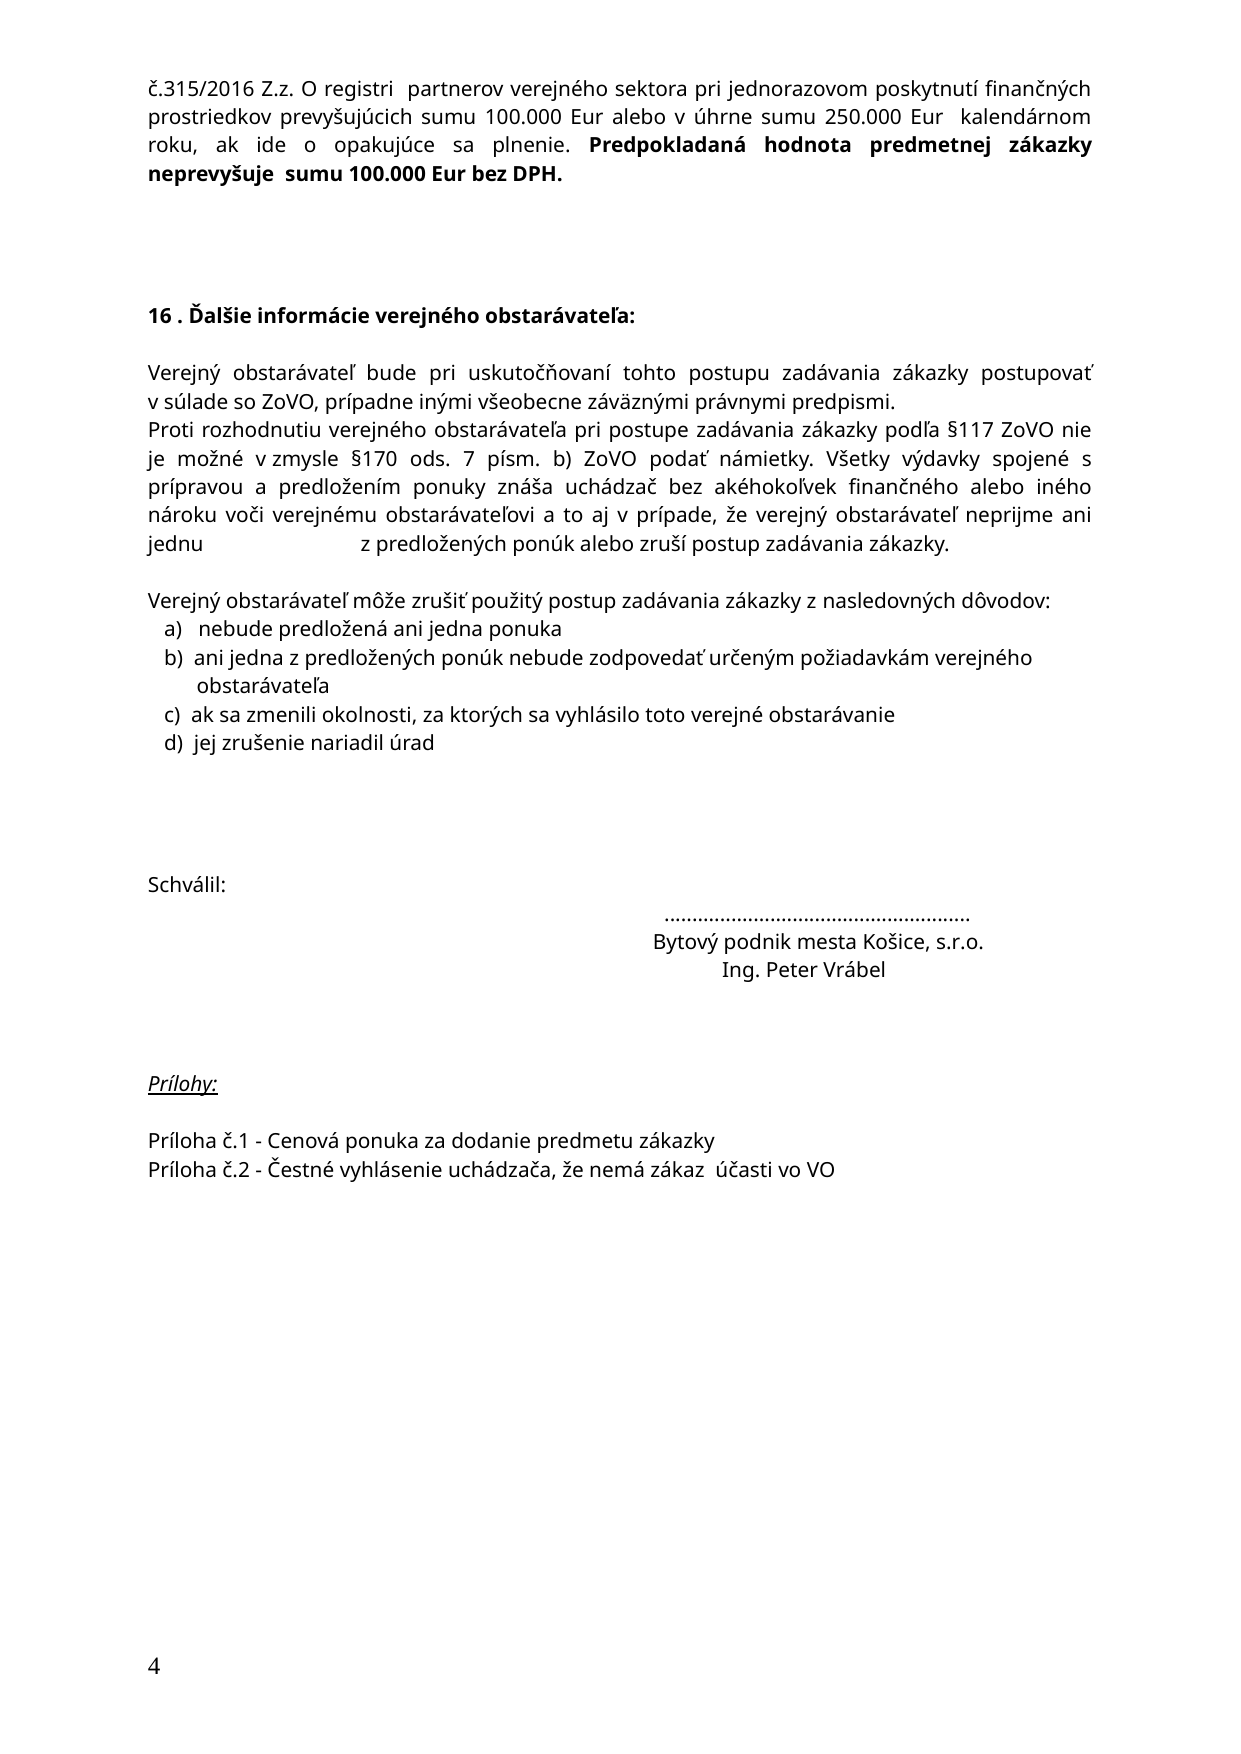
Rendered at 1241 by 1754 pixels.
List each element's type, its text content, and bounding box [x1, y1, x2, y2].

text Verejný obstarávateľ môže zrušiť použitý postup zadávania zákazky z nasledovných dôvodov: [148, 586, 1092, 614]
text Ing. Peter Vrábel [148, 956, 1092, 984]
text Schválil: [148, 870, 1092, 899]
text 16 . Ďalšie informácie verejného obstarávateľa: [148, 301, 1092, 330]
text a) nebude predložená ani jedna ponuka [148, 614, 1092, 643]
text Bytový podnik mesta Košice, s.r.o. [148, 927, 1092, 956]
text b) ani jedna z predložených ponúk nebude zodpovedať určeným požiadavkám verejného [148, 643, 1092, 671]
text č.315/2016 Z.z. O registri partnerov verejného sektora pri jednorazovom poskytnutí finančných prostriedkov prevyšujúcich sumu 100.000 Eur alebo v úhrne sumu 250.000 Eur kalendárnom roku, ak ide o opakujúce sa plnenie. Predpokladaná hodnota predmetnej zákazky neprevyšuje sumu 100.000 Eur bez DPH. [148, 74, 1092, 187]
text obstarávateľa [148, 671, 1092, 700]
text d) jej zrušenie nariadil úrad [148, 728, 1092, 757]
text Príloha č.2 - Čestné vyhlásenie uchádzača, že nemá zákaz účasti vo VO [148, 1155, 1092, 1183]
text c) ak sa zmenili okolnosti, za ktorých sa vyhlásilo toto verejné obstarávanie [148, 700, 1092, 728]
text Verejný obstarávateľ bude pri uskutočňovaní tohto postupu zadávania zákazky postupovať v súlade so ZoVO, prípadne inými všeobecne záväznými právnymi predpismi. [148, 358, 1092, 415]
text Proti rozhodnutiu verejného obstarávateľa pri postupe zadávania zákazky podľa §117 ZoVO nie je možné v zmysle §170 ods. 7 písm. b) ZoVO podať námietky. Všetky výdavky spojené s prípravou a predložením ponuky znáša uchádzač bez akéhokoľvek finančného alebo iného nároku voči verejnému obstarávateľovi a to aj v prípade, že verejný obstarávateľ neprijme ani jednu z predložených ponúk alebo zruší postup zadávania zákazky. [148, 415, 1092, 557]
text Prílohy: [148, 1069, 1092, 1098]
text ....................................................... [148, 899, 1092, 927]
text Príloha č.1 - Cenová ponuka za dodanie predmetu zákazky [148, 1126, 1092, 1155]
